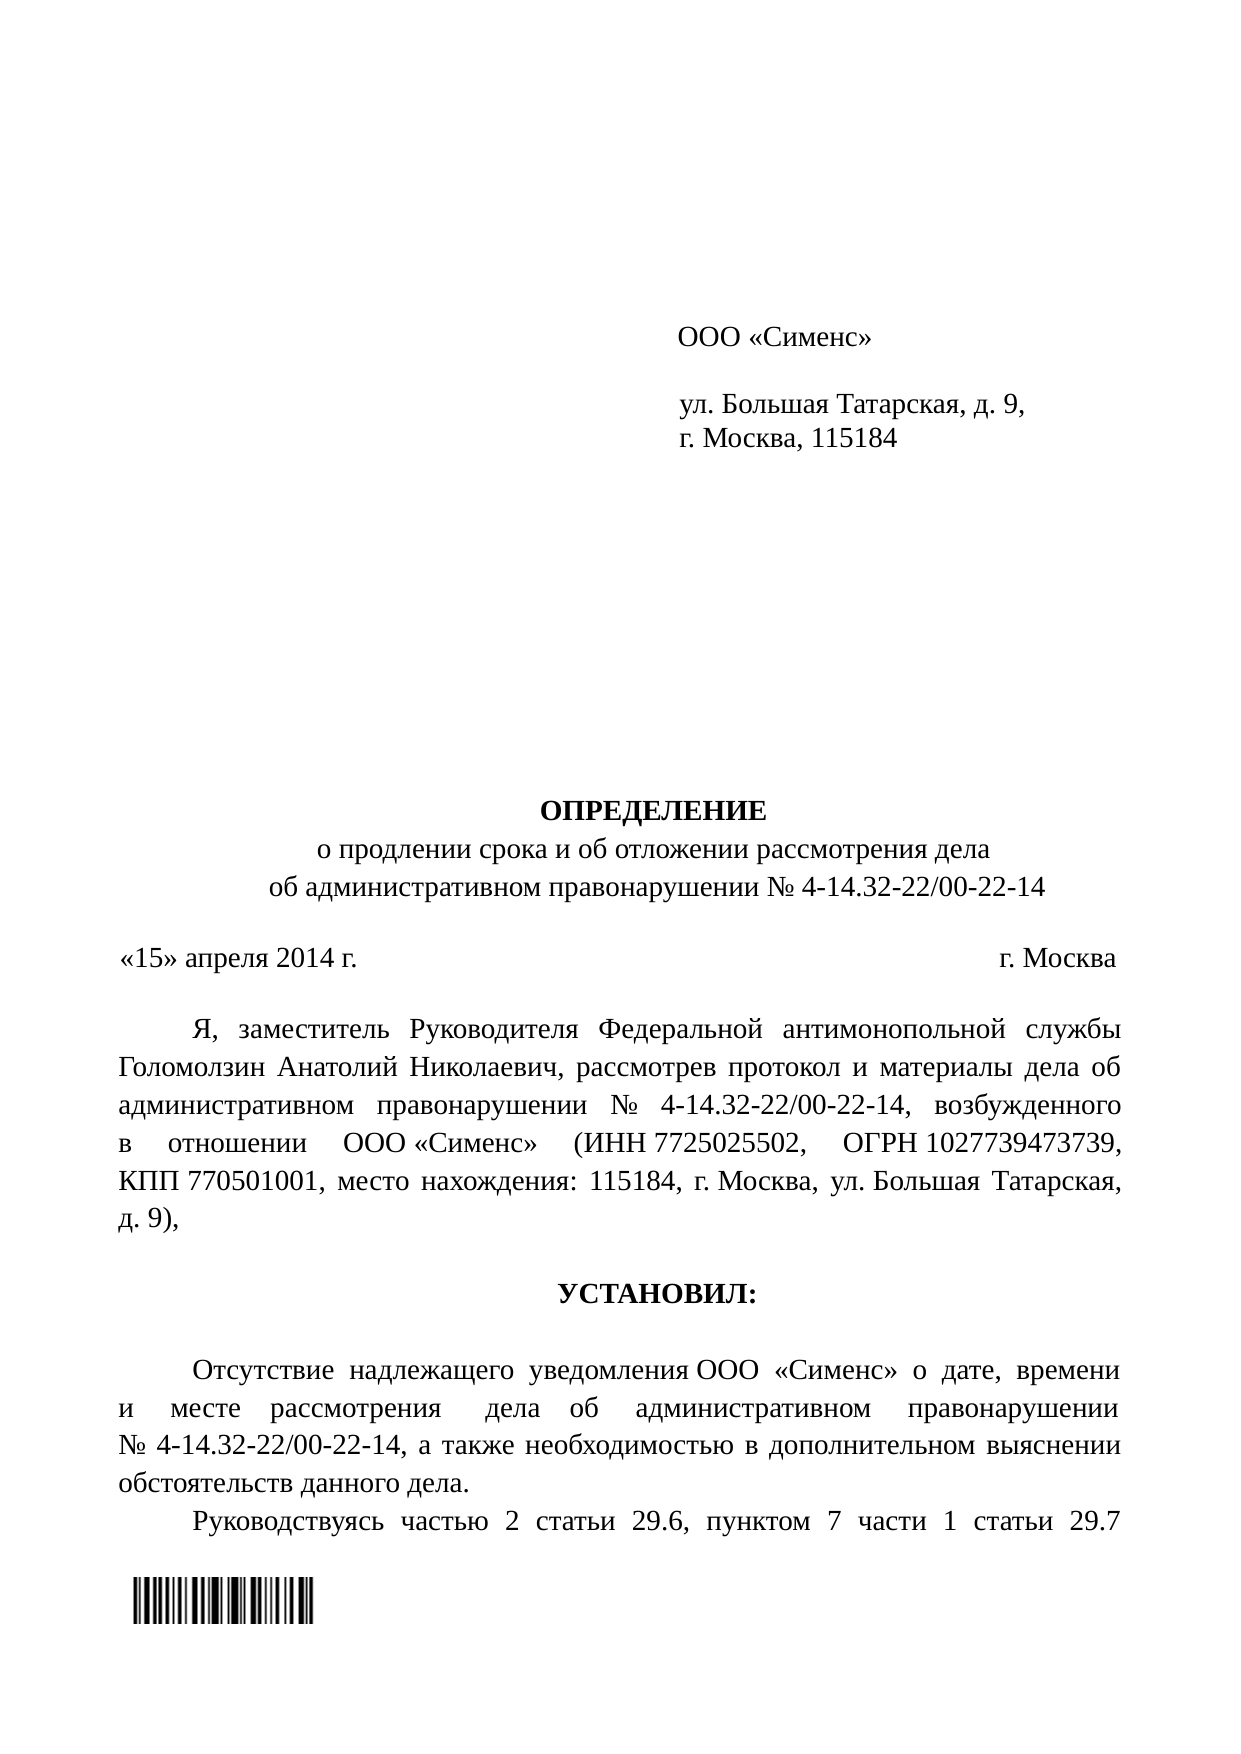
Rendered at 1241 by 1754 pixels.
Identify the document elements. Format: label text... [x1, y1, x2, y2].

text ООО «Сименс» [677, 319, 1122, 353]
text г. Москва, 115184 [679, 420, 1122, 453]
text о продлении срока и об отложении рассмотрения дела [118, 827, 1122, 864]
text Я, заместитель Руководителя Федеральной антимонопольной службы Голомолзин Анатолий Николаевич, рассмотрев протокол и материалы дела об административном правонарушении № 4-14.32-22/00-22-14, возбужденного в отношении ООО «Сименс» (ИНН 7725025502, ОГРН 1027739473739, КПП 770501001, место нахождения: 115184, г. Москва, ул. Большая Татарская, д. 9), [118, 1007, 1122, 1234]
text ОПРЕДЕЛЕНИЕ [118, 789, 1122, 827]
text ул. Большая Татарская, д. 9, [679, 386, 1122, 420]
picture [118, 1577, 331, 1624]
text «15» апреля 2014 г. г. Москва [119, 940, 1122, 974]
text УСТАНОВИЛ: [118, 1272, 1122, 1310]
text Отсутствие надлежащего уведомления ООО «Сименс» о дате, времени [118, 1348, 1122, 1385]
text и месте рассмотрения дела об административном правонарушении [118, 1385, 1122, 1423]
text об административном правонарушении № 4-14.32-22/00-22-14 [118, 864, 1122, 902]
text № 4-14.32-22/00-22-14, а также необходимостью в дополнительном выяснении обстоятельств данного дела. [118, 1423, 1122, 1499]
text Руководствуясь частью 2 статьи 29.6, пунктом 7 части 1 статьи 29.7 [118, 1499, 1122, 1537]
